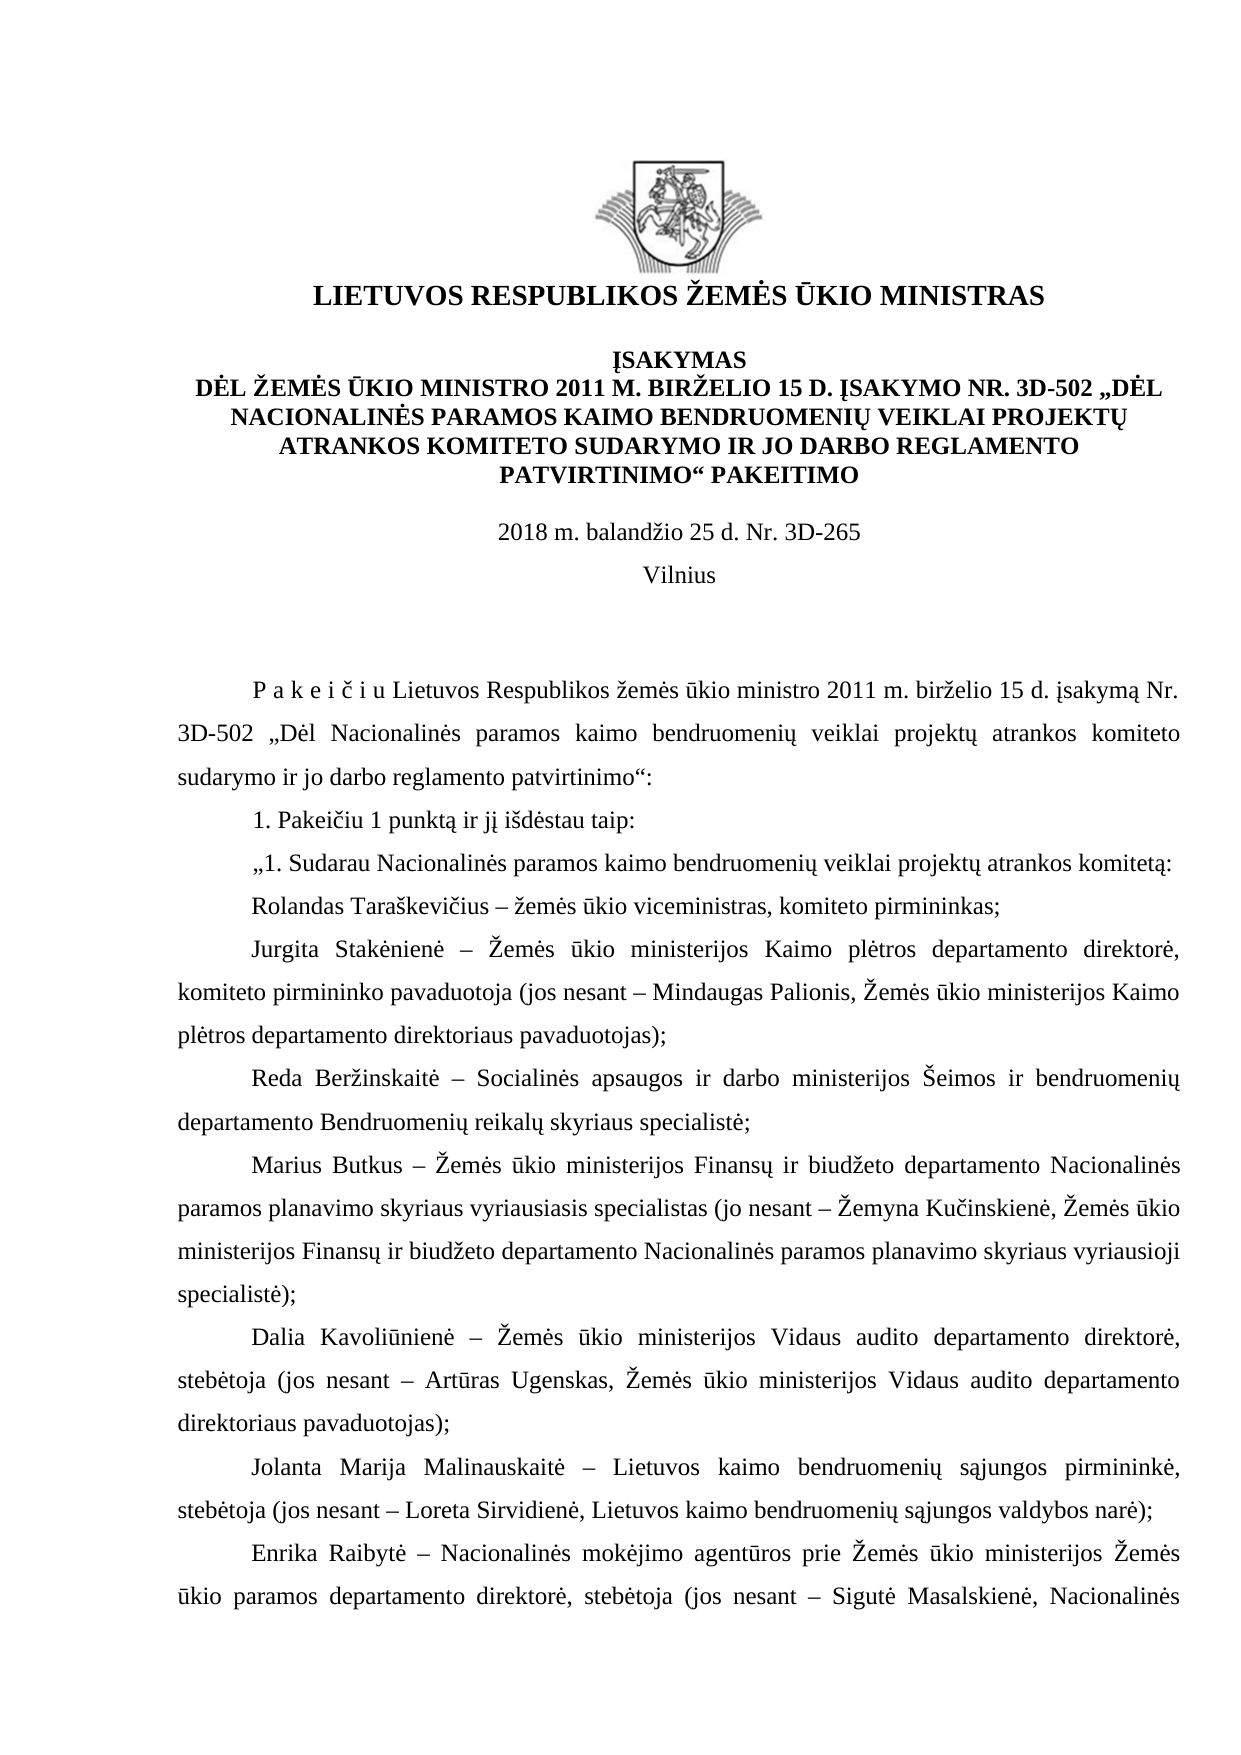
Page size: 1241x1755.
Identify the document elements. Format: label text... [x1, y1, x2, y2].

text LIETUVOS RESPUBLIKOS ŽEMĖS ŪKIO MINISTRAS [177, 278, 1181, 311]
text Reda Beržinskaitė – Socialinės apsaugos ir darbo ministerijos Šeimos ir bendruomenių departamento Bendruomenių reikalų skyriaus specialistė; [177, 1063, 1181, 1135]
text Dalia Kavoliūnienė – Žemės ūkio ministerijos Vidaus audito departamento direktorė, stebėtoja (jos nesant – Artūras Ugenskas, Žemės ūkio ministerijos Vidaus audito departamento direktoriaus pavaduotojas); [177, 1322, 1181, 1437]
text Rolandas Taraškevičius – žemės ūkio viceministras, komiteto pirmininkas; [177, 891, 1181, 920]
text P a k e i č i u Lietuvos Respublikos žemės ūkio ministro 2011 m. birželio 15 d. įsakymą Nr. 3D-502 „Dėl Nacionalinės paramos kaimo bendruomenių veiklai projektų atrankos komiteto sudarymo ir jo darbo reglamento patvirtinimo“: [177, 675, 1181, 790]
text ĮSAKYMAS [177, 345, 1181, 373]
text DĖL Ž EMĖS ŪKIO MINISTRO 2011 M. BIRŽELIO 15 D. ĮSAKYMO NR. 3D-502 „DĖL NACIONALINĖS PARAMOS KAIMO BENDRUOMENIŲ VEIKLAI PROJEKTŲ ATRANKOS KOMITETO SUDARYMO IR JO DARBO REGLAMENTO PATVIRTINIMO“ PAKEITIMO [177, 373, 1181, 488]
text Marius Butkus – Žemės ūkio ministerijos Finansų ir biudžeto departamento Nacionalinės paramos planavimo skyriaus vyriausiasis specialistas (jo nesant – Žemyna Kučinskienė, Žemės ūkio ministerijos Finansų ir biudžeto departamento Nacionalinės paramos planavimo skyriaus vyriausioji specialistė); [177, 1150, 1181, 1308]
text Vilnius [177, 560, 1181, 589]
text Jolanta Marija Malinauskaitė – Lietuvos kaimo bendruomenių sąjungos pirmininkė, stebėtoja (jos nesant – Loreta Sirvidienė, Lietuvos kaimo bendruomenių sąjungos valdybos narė); [177, 1452, 1181, 1523]
text „1. Sudarau Nacionalinės paramos kaimo bendruomenių veiklai projektų atrankos komitetą: [252, 848, 1181, 877]
text Jurgita Stakėnienė – Žemės ūkio ministerijos Kaimo plėtros departamento direktorė, komiteto pirmininko pavaduotoja (jos nesant – Mindaugas Palionis, Žemės ūkio ministerijos Kaimo plėtros departamento direktoriaus pavaduotojas); [177, 934, 1181, 1049]
text 1. Pakeičiu 1 punktą ir jį išdėstau taip: [177, 805, 1181, 833]
text 2018 m. balandžio 25 d. Nr. 3D-265 [177, 517, 1181, 546]
text Enrika Raibytė – Nacionalinės mokėjimo agentūros prie Žemės ūkio ministerijos Žemės ūkio paramos departamento direktorė, stebėtoja (jos nesant – Sigutė Masalskienė, Nacionalinės [177, 1538, 1181, 1610]
